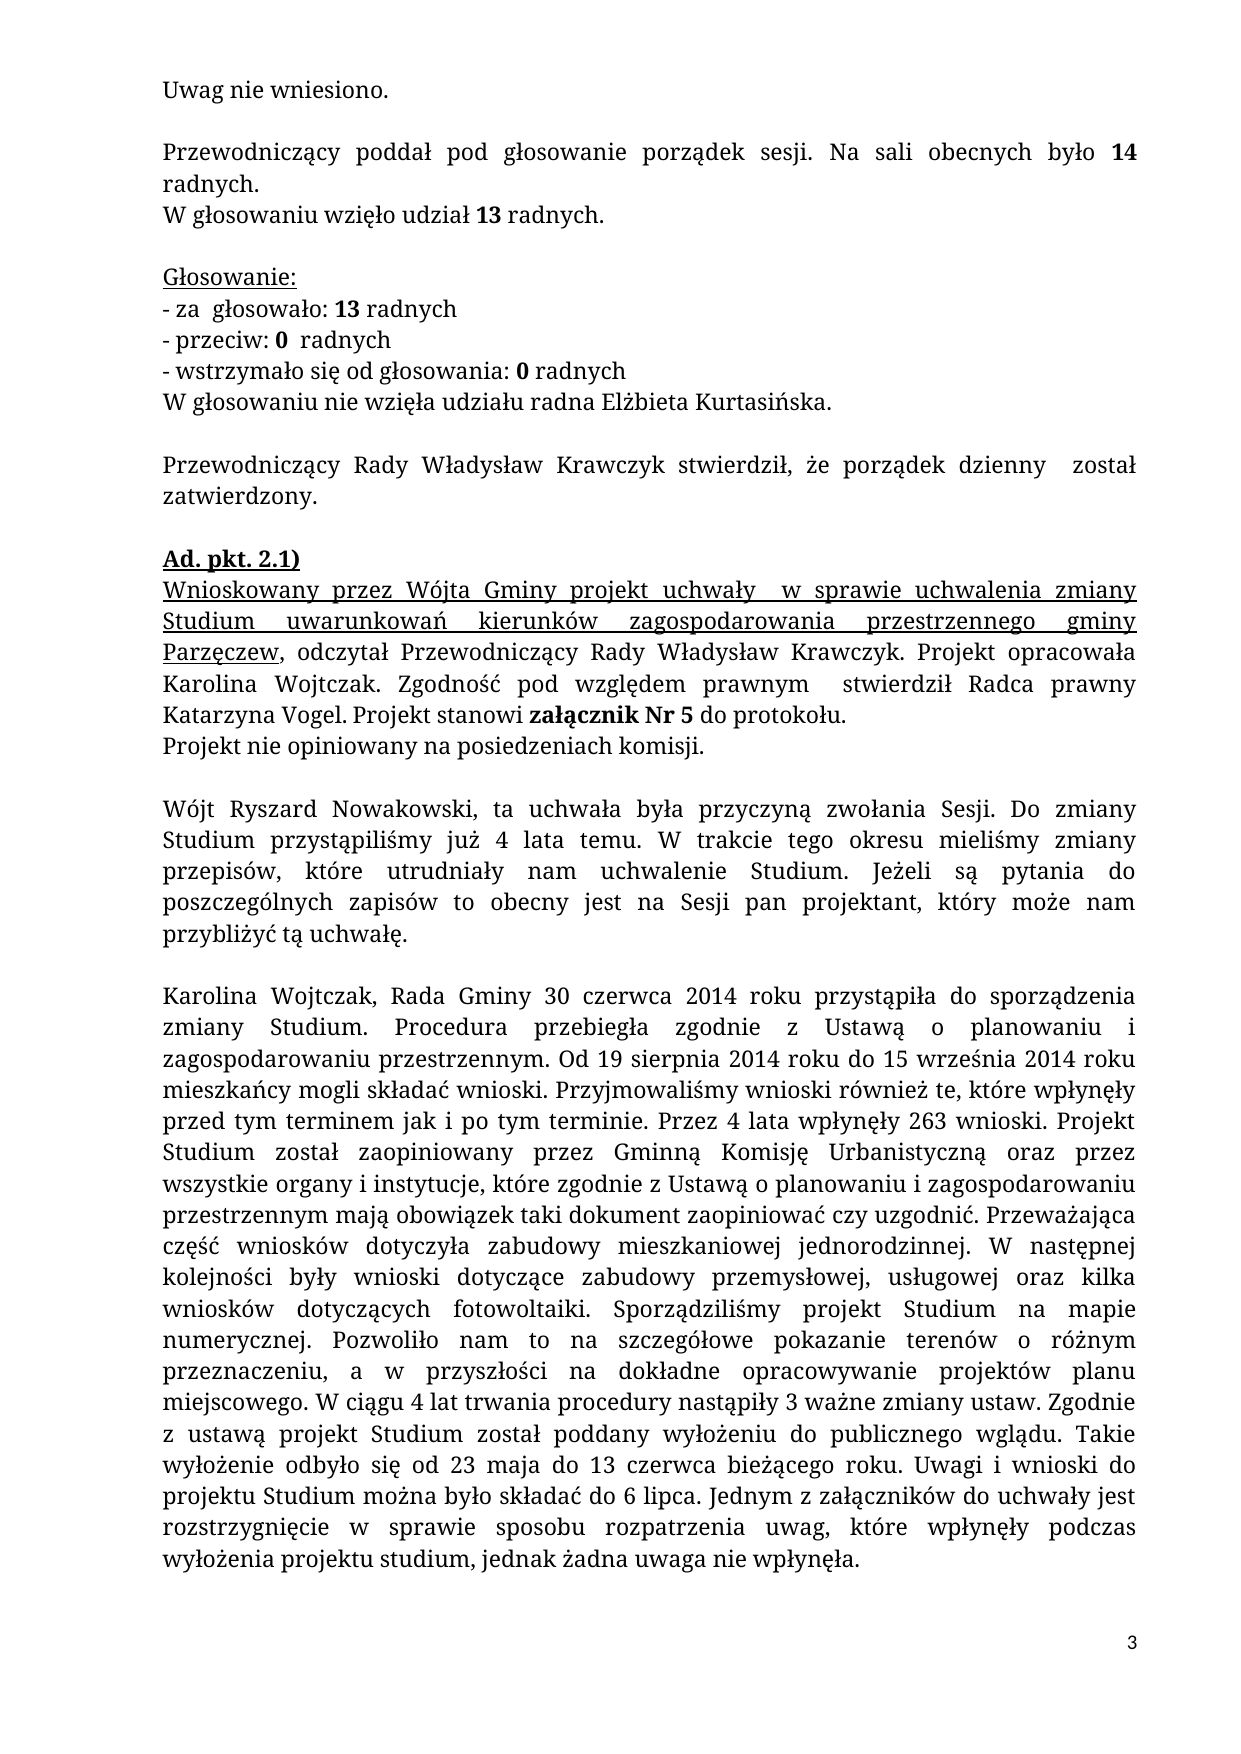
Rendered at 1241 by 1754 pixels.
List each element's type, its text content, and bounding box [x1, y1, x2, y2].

text - przeciw: 0 radnych [162, 324, 1137, 355]
text Ad. pkt. 2.1) [162, 542, 1137, 574]
text - wstrzymało się od głosowania: 0 radnych [162, 355, 1137, 386]
text - za głosowało: 13 radnych [162, 292, 1137, 324]
text W głosowaniu nie wzięła udziału radna Elżbieta Kurtasińska. [162, 386, 1137, 417]
text Głosowanie: [162, 261, 1137, 292]
text Przewodniczący Rady Władysław Krawczyk stwierdził, że porządek dzienny został zatwierdzony. [162, 449, 1137, 511]
text Parzęczew, odczytał Przewodniczący Rady Władysław Krawczyk. Projekt opracowała Karolina Wojtczak. Zgodność pod względem prawnym stwierdził Radca prawny Katarzyna Vogel. Projekt stanowi załącznik Nr 5 do protokołu. [162, 632, 1137, 730]
text W głosowaniu wzięło udział 13 radnych. [162, 199, 1137, 230]
text Karolina Wojtczak, Rada Gminy 30 czerwca 2014 roku przystąpiła do sporządzenia zmiany Studium. Procedura przebiegła zgodnie z Ustawą o planowaniu i zagospodarowaniu przestrzennym. Od 19 sierpnia 2014 roku do 15 września 2014 roku mieszkańcy mogli składać wnioski. Przyjmowaliśmy wnioski również te, które wpłynęły przed tym terminem jak i po tym terminie. Przez 4 lata wpłynęły 263 wnioski. Projekt Studium został zaopiniowany przez Gminną Komisję Urbanistyczną oraz przez wszystkie organy i instytucje, które zgodnie z Ustawą o planowaniu i zagospodarowaniu przestrzennym mają obowiązek taki dokument zaopiniować czy uzgodnić. Przeważająca część wniosków dotyczyła zabudowy mieszkaniowej jednorodzinnej. W następnej kolejności były wnioski dotyczące zabudowy przemysłowej, usługowej oraz kilka wniosków dotyczących fotowoltaiki. Sporządziliśmy projekt Studium na mapie numerycznej. Pozwoliło nam to na szczegółowe pokazanie terenów o różnym przeznaczeniu, a w przyszłości na dokładne opracowywanie projektów planu miejscowego. W ciągu 4 lat trwania procedury nastąpiły 3 ważne zmiany ustaw. Zgodnie z ustawą projekt Studium został poddany wyłożeniu do publicznego wglądu. Takie wyłożenie odbyło się od 23 maja do 13 czerwca bieżącego roku. Uwagi i wnioski do projektu Studium można było składać do 6 lipca. Jednym z załączników do uchwały jest rozstrzygnięcie w sprawie sposobu rozpatrzenia uwag, które wpłynęły podczas wyłożenia projektu studium, jednak żadna uwaga nie wpłynęła. [162, 980, 1137, 1574]
text Uwag nie wniesiono. [162, 74, 1137, 136]
text Przewodniczący poddał pod głosowanie porządek sesji. Na sali obecnych było 14 radnych. [162, 136, 1137, 199]
text Projekt nie opiniowany na posiedzeniach komisji. [162, 730, 1137, 761]
text Studium uwarunkowań kierunków zagospodarowania przestrzennego gminy [162, 601, 1137, 631]
text Wójt Ryszard Nowakowski, ta uchwała była przyczyną zwołania Sesji. Do zmiany Studium przystąpiliśmy już 4 lata temu. W trakcie tego okresu mieliśmy zmiany przepisów, które utrudniały nam uchwalenie Studium. Jeżeli są pytania do poszczególnych zapisów to obecny jest na Sesji pan projektant, który może nam przybliżyć tą uchwałę. [162, 792, 1137, 949]
text Wnioskowany przez Wójta Gminy projekt uchwały w sprawie uchwalenia zmiany [162, 574, 1137, 600]
